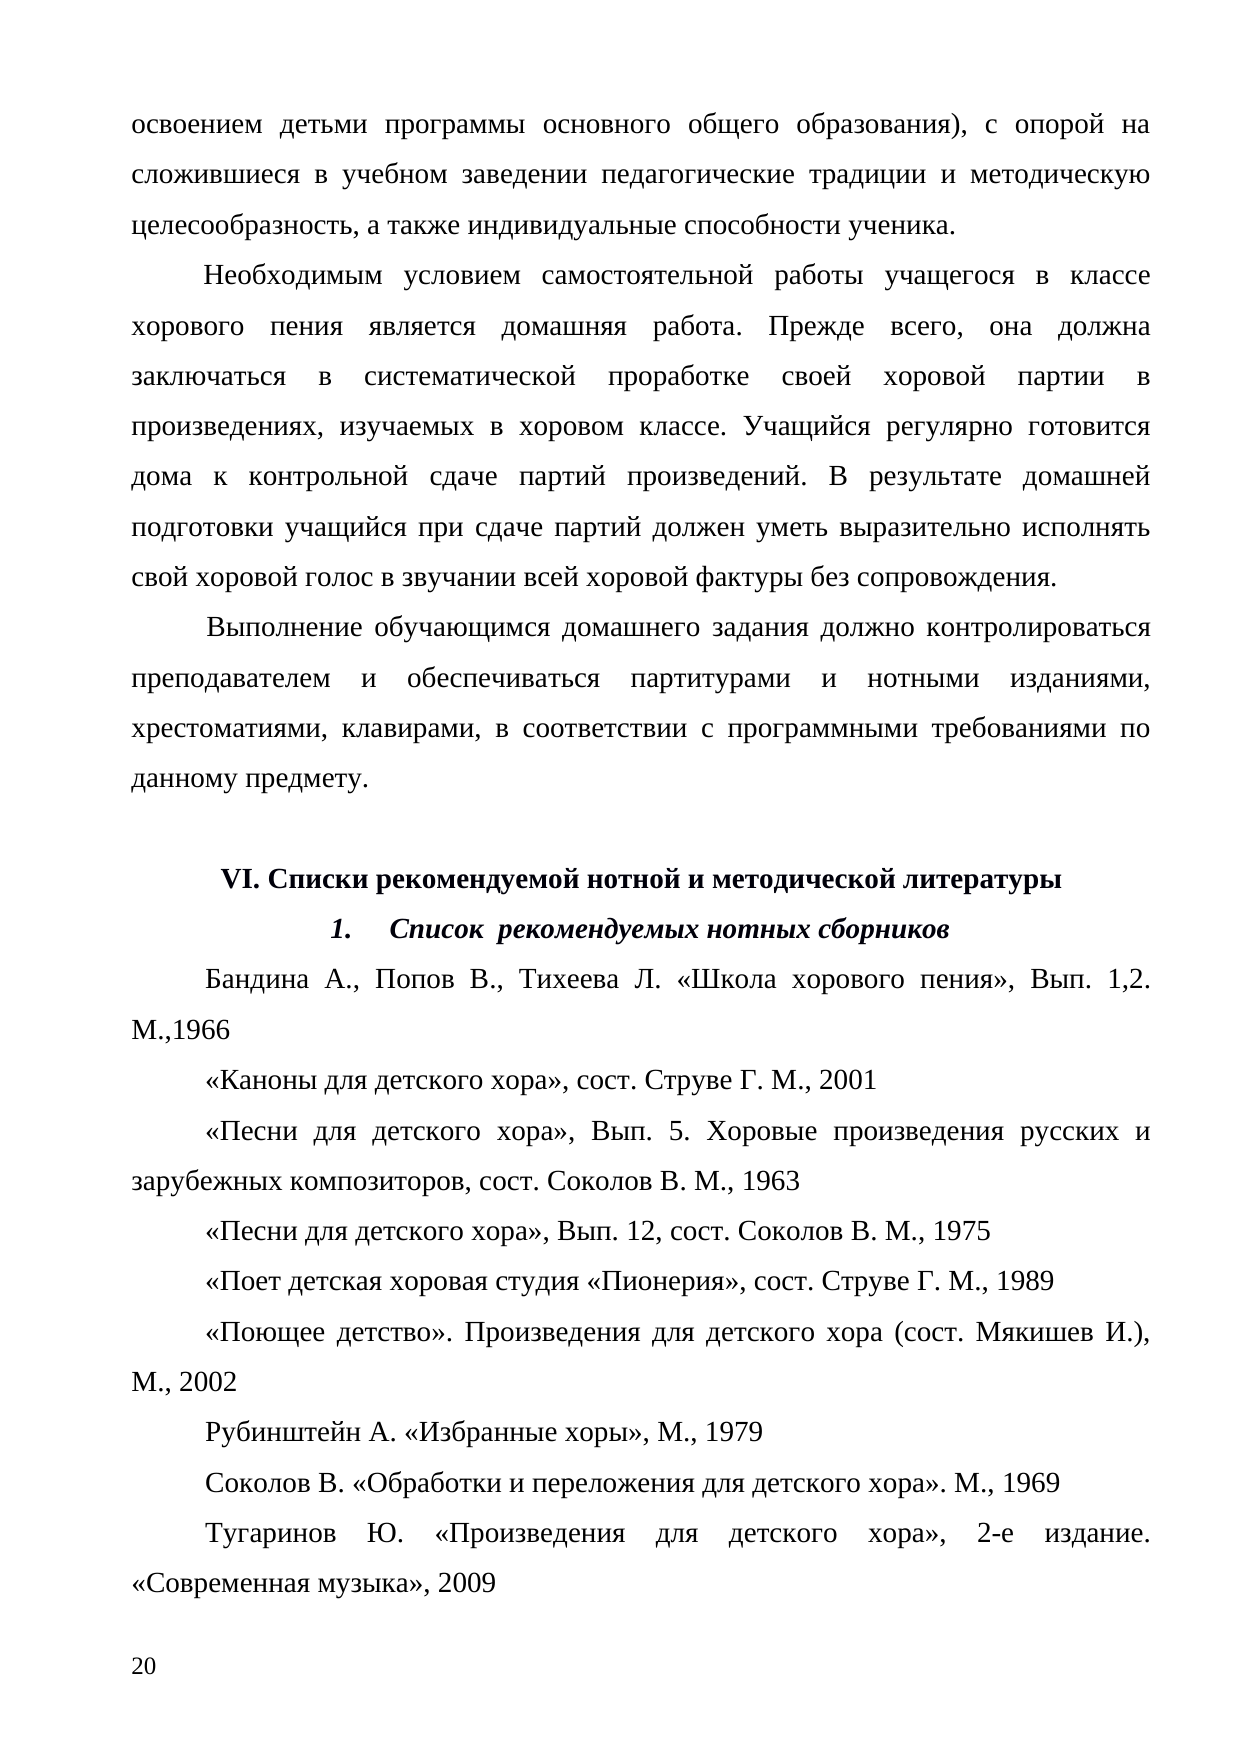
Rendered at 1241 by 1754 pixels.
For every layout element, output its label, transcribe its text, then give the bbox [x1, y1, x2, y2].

text VI. Списки рекомендуемой нотной и методической литературы [131, 861, 1152, 894]
text «Поющее детство». Произведения для детского хора (сост. Мякишев И.), М., 2002 [131, 1314, 1152, 1398]
text Рубинштейн А. «Избранные хоры», М., 1979 [131, 1414, 1152, 1448]
text «Поет детская хоровая студия «Пионерия», сост. Струве Г. М., 1989 [131, 1263, 1152, 1297]
text Соколов В. «Обработки и переложения для детского хора». М., 1969 [131, 1465, 1152, 1498]
text Выполнение обучающимся домашнего задания должно контролироваться преподавателем и обеспечиваться партитурами и нотными изданиями, хрестоматиями, клавирами, в соответствии с программными требованиями по данному предмету. [131, 609, 1152, 794]
list Список рекомендуемых нотных сборников [131, 911, 1152, 945]
text Бандина А., Попов В., Тихеева Л. «Школа хорового пения», Вып. 1,2. М.,1966 [131, 962, 1152, 1046]
text Тугаринов Ю. «Произведения для детского хора», 2-е издание. «Современная музыка», 2009 [131, 1515, 1152, 1599]
text «Песни для детского хора», Вып. 5. Хоровые произведения русских и зарубежных композиторов, сост. Соколов В. М., 1963 [131, 1113, 1152, 1196]
text «Песни для детского хора», Вып. 12, сост. Соколов В. М., 1975 [131, 1213, 1152, 1247]
subtitle освоением детьми программы основного общего образования), с опорой на сложившиеся в учебном заведении педагогические традиции и методическую целесообразность, а также индивидуальные способности ученика. [131, 106, 1152, 241]
text «Каноны для детского хора», сост. Струве Г. М., 2001 [131, 1062, 1152, 1096]
text Необходимым условием самостоятельной работы учащегося в классе хорового пения является домашняя работа. Прежде всего, она должна заключаться в систематической проработке своей хоровой партии в произведениях, изучаемых в хоровом классе. Учащийся регулярно готовится дома к контрольной сдаче партий произведений. В результате домашней подготовки учащийся при сдаче партий должен уметь выразительно исполнять свой хоровой голос в звучании всей хоровой фактуры без сопровождения. [131, 257, 1152, 593]
